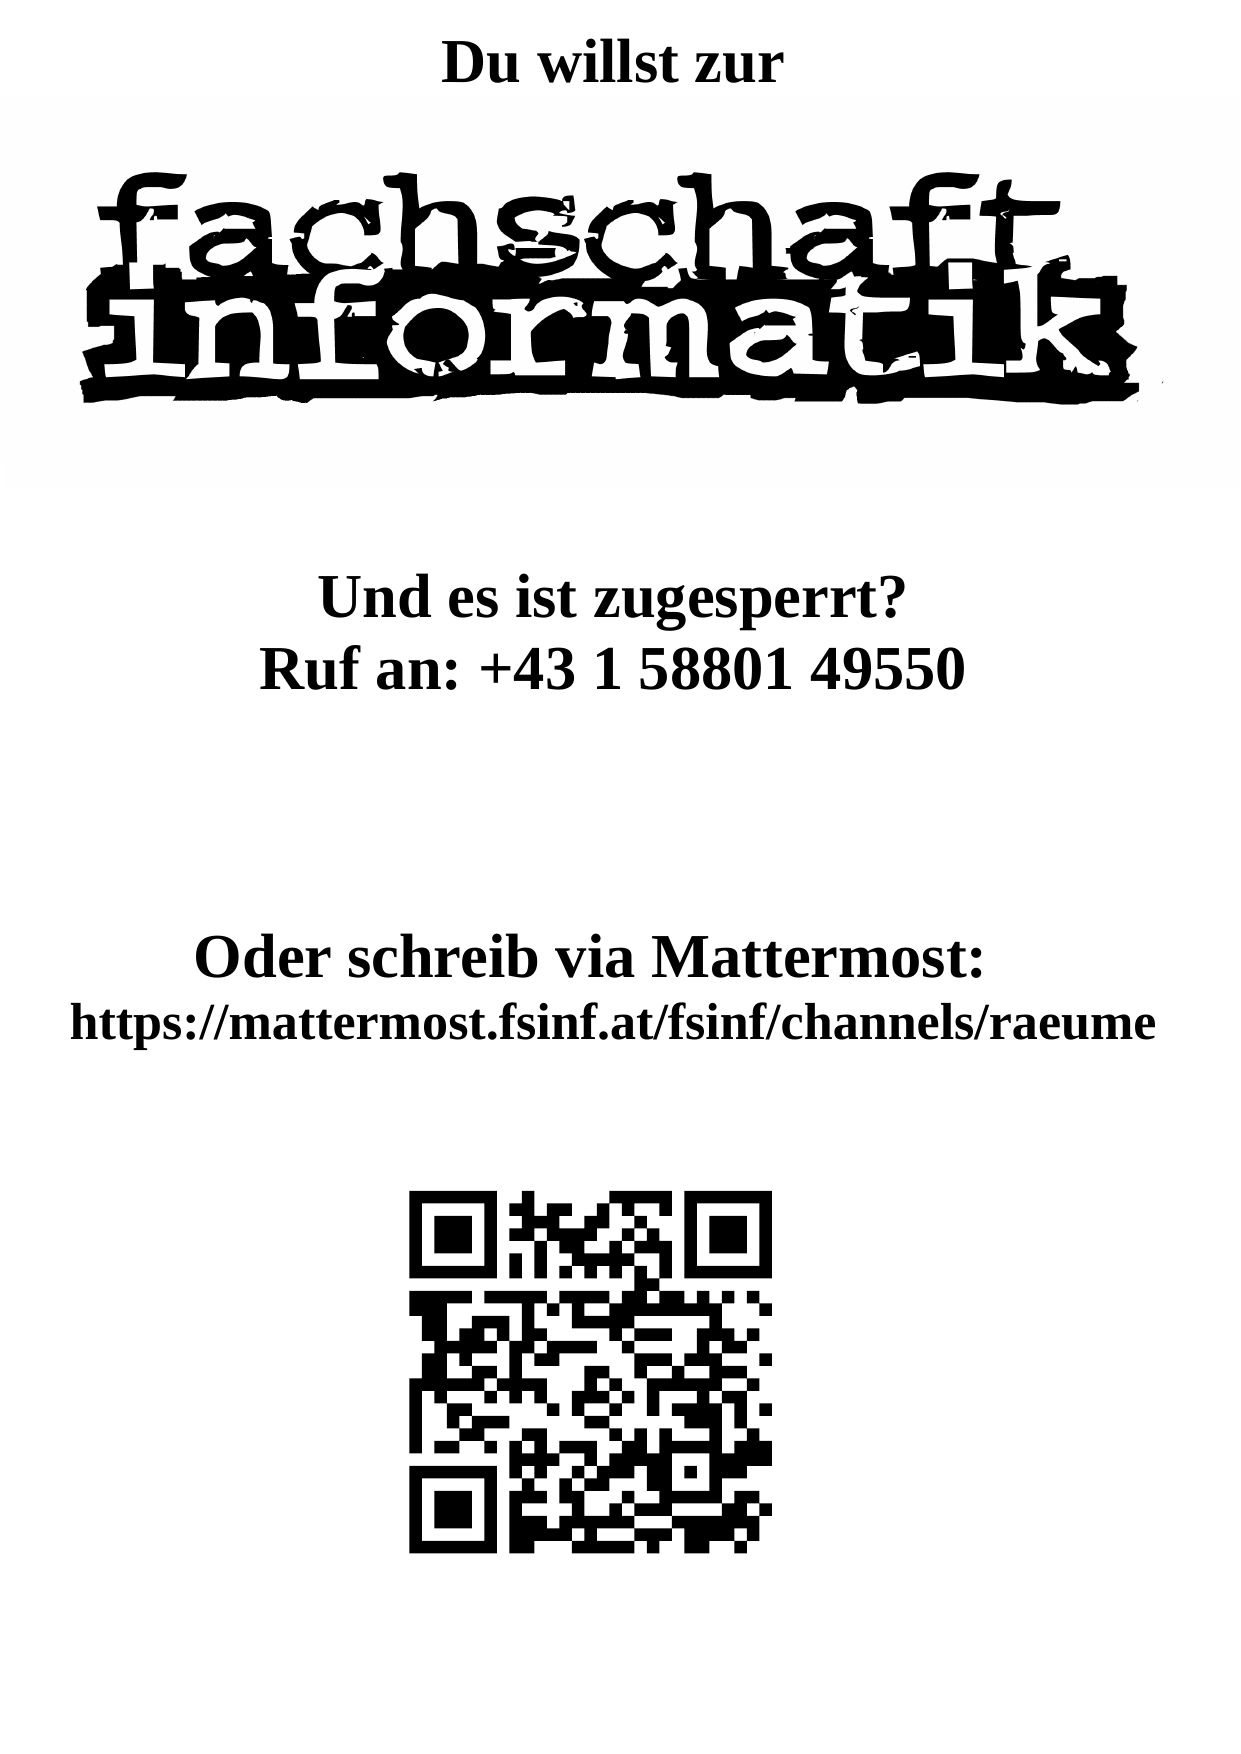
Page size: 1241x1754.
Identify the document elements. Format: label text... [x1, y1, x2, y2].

text Oder schreib via Mattermost: [0, 919, 1181, 991]
text Du willst zur [45, 0, 1181, 96]
picture [0, 96, 1241, 487]
text https://mattermost.fsinf.at/fsinf/channels/raeume [45, 991, 1181, 1110]
text Ruf an: +43 1 58801 49550 [45, 631, 1181, 703]
text Und es ist zugesperrt? [45, 559, 1181, 631]
